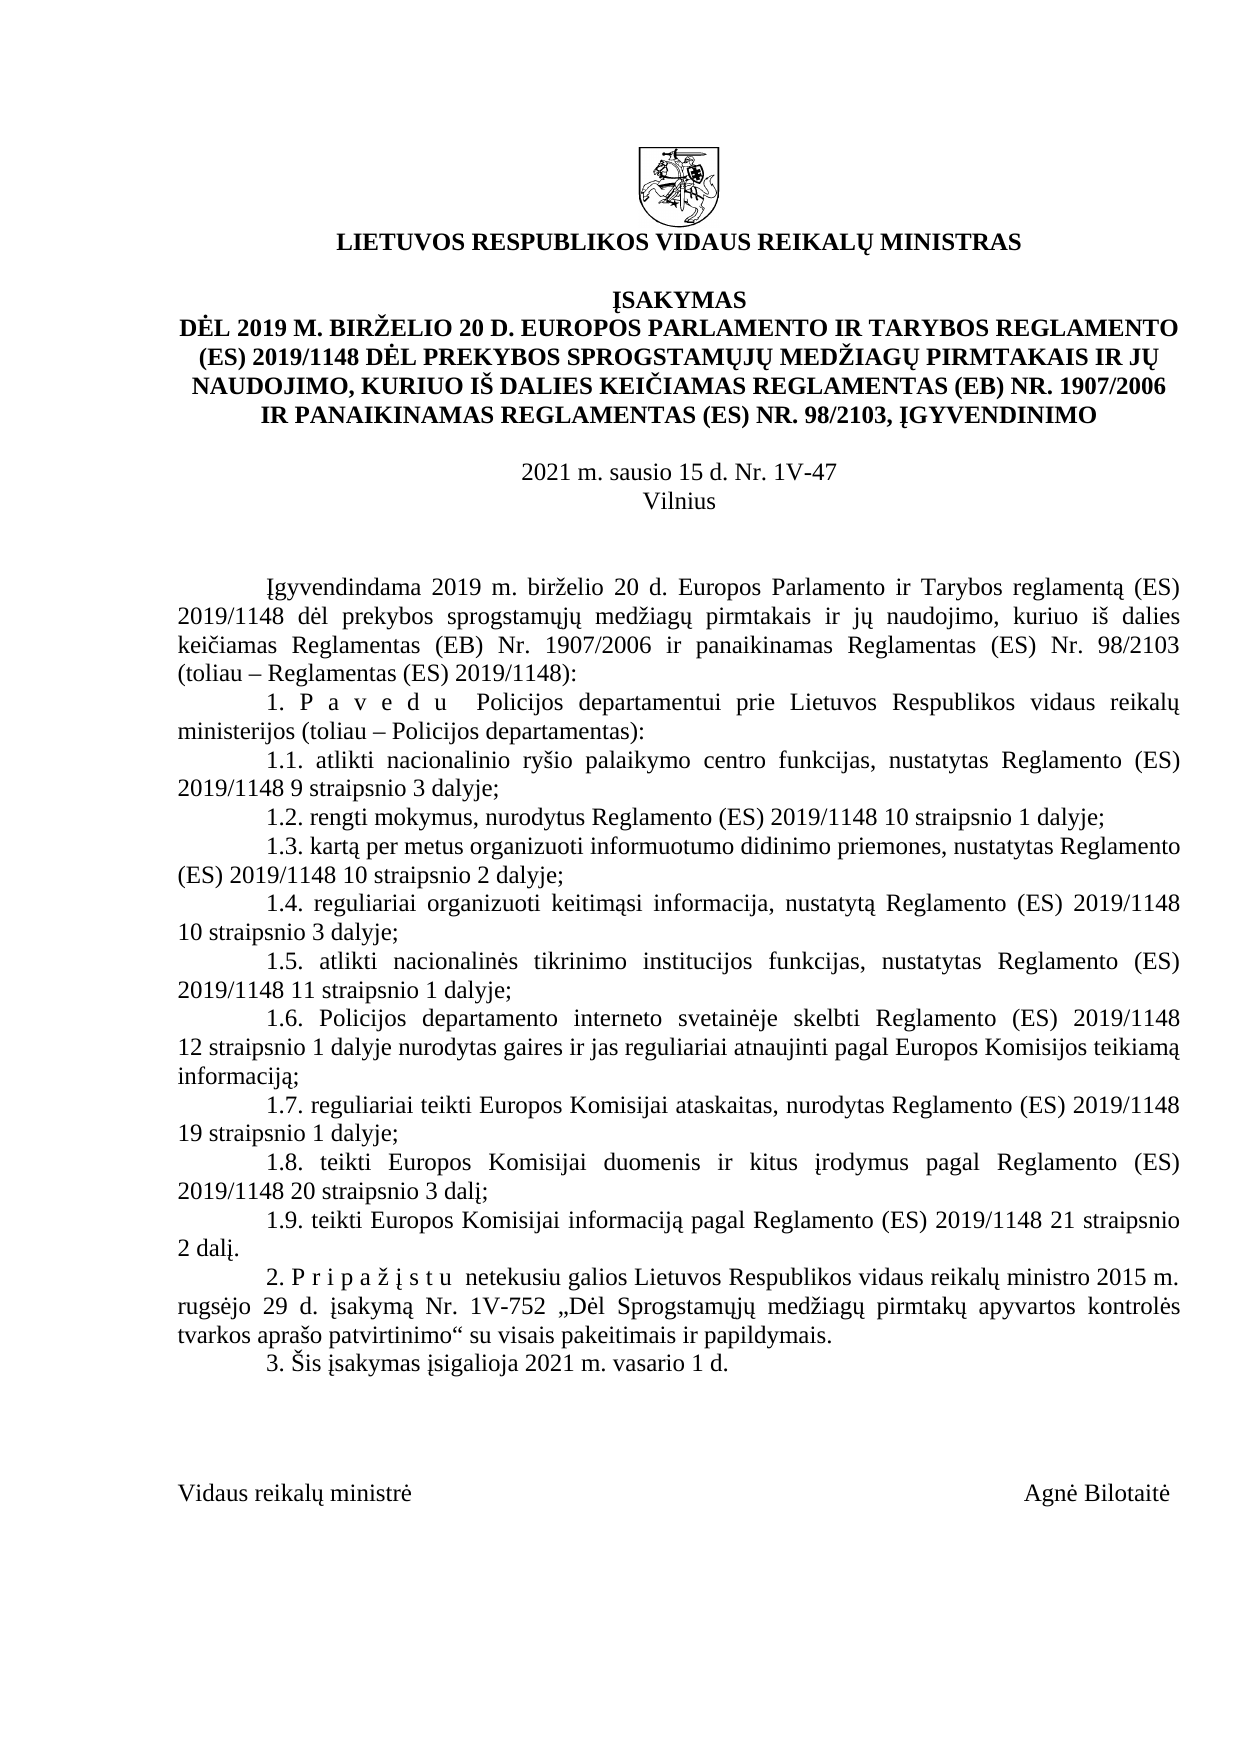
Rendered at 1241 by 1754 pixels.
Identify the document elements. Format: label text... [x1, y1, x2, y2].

text Vidaus reikalų ministrė Agnė Bilotaitė [177, 1478, 1181, 1507]
text 1.6. Policijos departamento interneto svetainėje skelbti Reglamento (ES) 2019/1148 12 straipsnio 1 dalyje nurodytas gaires ir jas reguliariai atnaujinti pagal Europos Komisijos teikiamą informaciją; [177, 1003, 1181, 1090]
text 2021 m. sausio 15 d. Nr. 1V-47 [177, 457, 1181, 486]
text Vilnius [177, 486, 1181, 515]
text 1.9. teikti Europos Komisijai informaciją pagal Reglamento (ES) 2019/1148 21 straipsnio 2 dalį. [177, 1205, 1181, 1262]
text 1.2. rengti mokymus, nurodytus Reglamento (ES) 2019/1148 10 straipsnio 1 dalyje; [177, 802, 1181, 831]
text 1.7. reguliariai teikti Europos Komisijai ataskaitas, nurodytas Reglamento (ES) 2019/1148 19 straipsnio 1 dalyje; [177, 1090, 1181, 1147]
text 1.4. reguliariai organizuoti keitimąsi informacija, nustatytą Reglamento (ES) 2019/1148 10 straipsnio 3 dalyje; [177, 888, 1181, 946]
text 1. P a v e d u Policijos departamentui prie Lietuvos Respublikos vidaus reikalų ministerijos (toliau – Policijos departamentas): [177, 687, 1181, 745]
text Įgyvendindama 2019 m. birželio 20 d. Europos Parlamento ir Tarybos reglamentą (ES) 2019/1148 dėl prekybos sprogstamųjų medžiagų pirmtakais ir jų naudojimo, kuriuo iš dalies keičiamas Reglamentas (EB) Nr. 1907/2006 ir panaikinamas Reglamentas (ES) Nr. 98/2103 (toliau – Reglamentas (ES) 2019/1148): [177, 572, 1181, 687]
text 2. P r i p a ž į s t u netekusiu galios Lietuvos Respublikos vidaus reikalų ministro 2015 m. rugsėjo 29 d. įsakymą Nr. 1V-752 „Dėl Sprogstamųjų medžiagų pirmtakų apyvartos kontrolės tvarkos aprašo patvirtinimo“ su visais pakeitimais ir papildymais. [177, 1262, 1181, 1348]
text 1.5. atlikti nacionalinės tikrinimo institucijos funkcijas, nustatytas Reglamento (ES) 2019/1148 11 straipsnio 1 dalyje; [177, 946, 1181, 1003]
text LIETUVOS RESPUBLIKOS VIDAUS REIKALŲ MINISTRAS [177, 227, 1181, 256]
text 1.8. teikti Europos Komisijai duomenis ir kitus įrodymus pagal Reglamento (ES) 2019/1148 20 straipsnio 3 dalį; [177, 1147, 1181, 1205]
text 1.1. atlikti nacionalinio ryšio palaikymo centro funkcijas, nustatytas Reglamento (ES) 2019/1148 9 straipsnio 3 dalyje; [177, 745, 1181, 802]
text 3. Šis įsakymas įsigalioja 2021 m. vasario 1 d. [177, 1348, 1181, 1377]
text 1.3. kartą per metus organizuoti informuotumo didinimo priemones, nustatytas Reglamento (ES) 2019/1148 10 straipsnio 2 dalyje; [177, 831, 1181, 888]
text ĮSAKYMAS [177, 285, 1181, 313]
text DĖL 2019 M. BIRŽELIO 20 D. EUROPOS PARLAMENTO IR TARYBOS REGLAMENTO (ES) 2019/1148 DĖL PREKYBOS SPROGSTAMŲJŲ MEDŽIAGŲ PIRMTAKAIS IR JŲ NAUDOJIMO, KURIUO IŠ DALIES KEIČIAMAS REGLAMENTAS (EB) NR. 1907/2006 IR PANAIKINAMAS REGLAMENTAS (ES) NR. 98/2103, ĮGYVENDINIMO [177, 313, 1181, 428]
